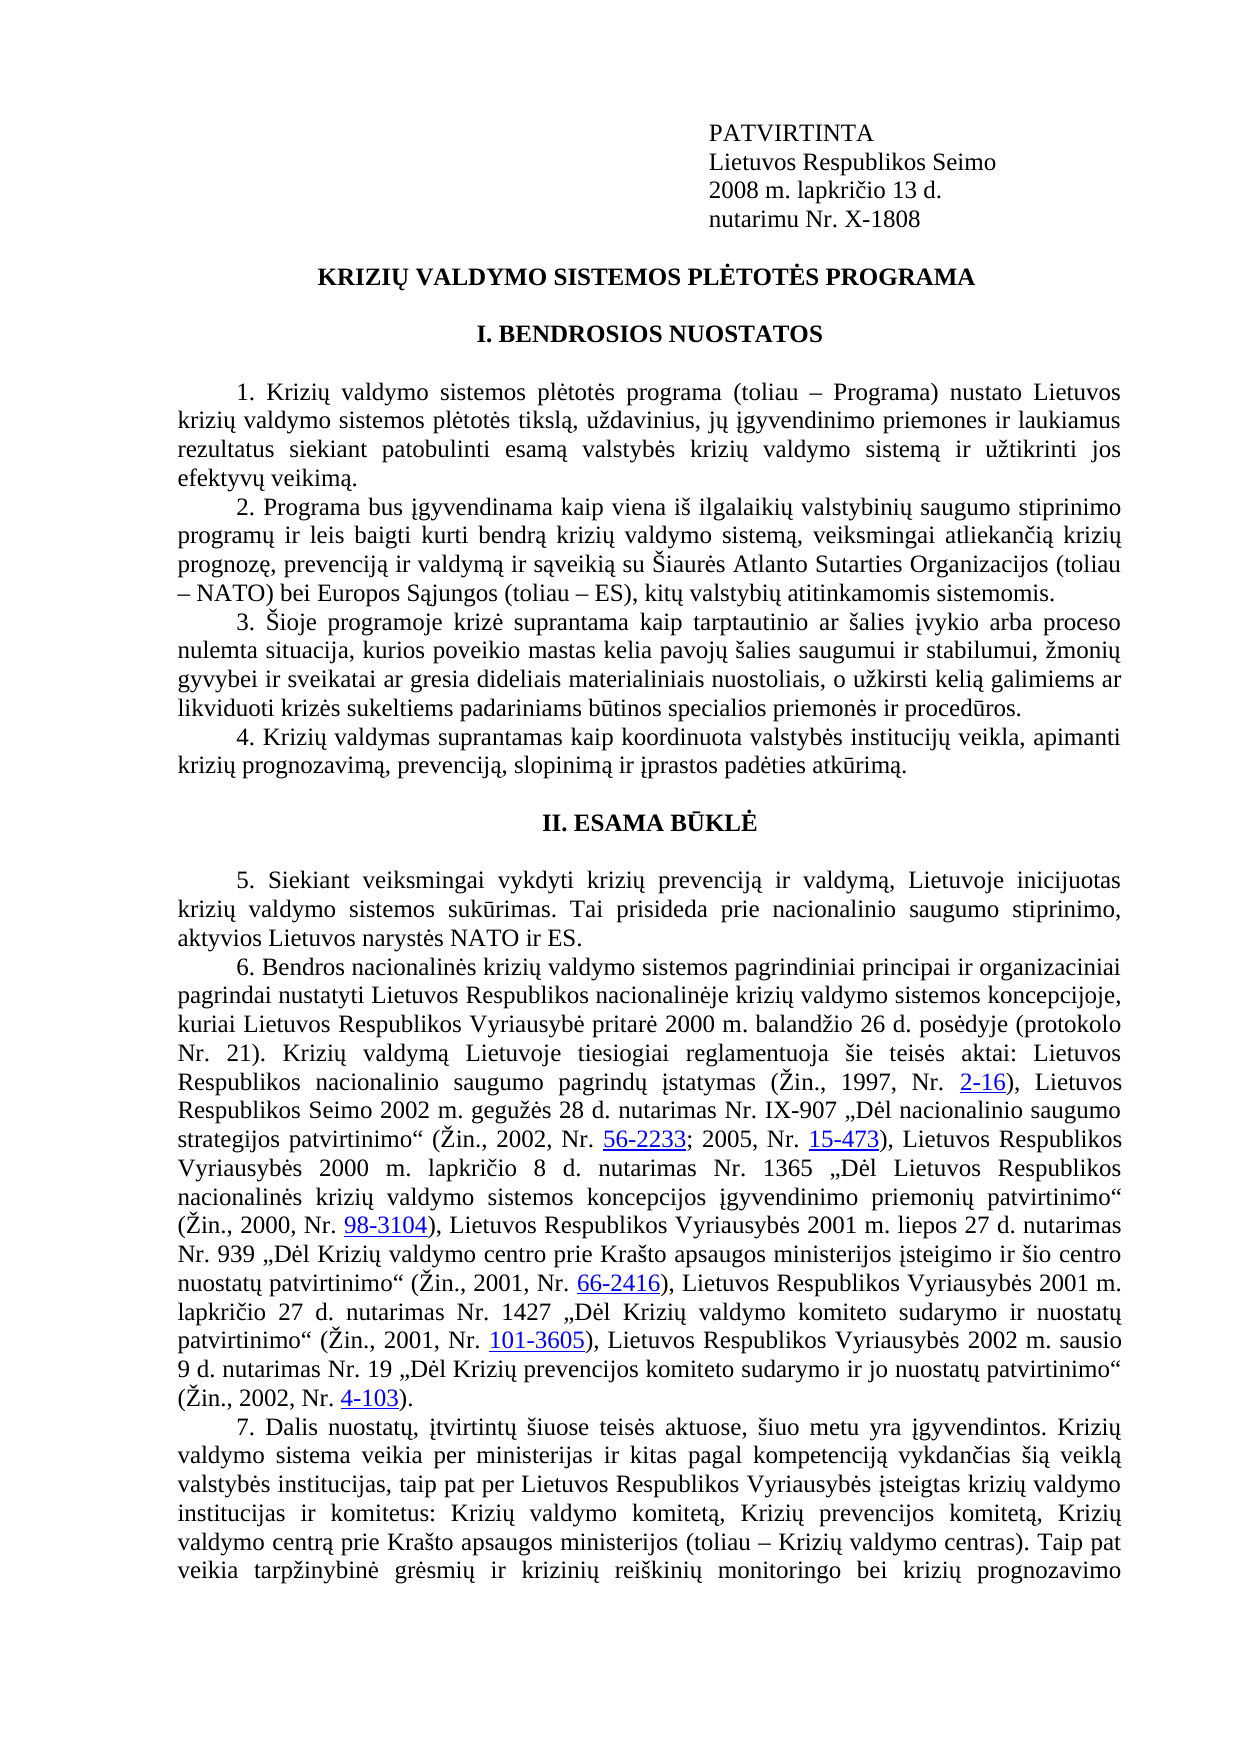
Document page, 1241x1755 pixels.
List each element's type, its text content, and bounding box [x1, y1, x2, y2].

text 2. Programa bus įgyvendinama kaip viena iš ilgalaikių valstybinių saugumo stiprinimo programų ir leis baigti kurti bendrą krizių valdymo sistemą, veiksmingai atliekančią krizių prognozę, prevenciją ir valdymą ir sąveikią su Šiaurės Atlanto Sutarties Organizacijos (toliau – NATO) bei Europos Sąjungos (toliau – ES), kitų valstybių atitinkamomis sistemomis. [177, 492, 1122, 607]
text KRIZIŲ VALDYMO SISTEMOS PLĖTOTĖS PROGRAMA [177, 262, 1122, 291]
text nutarimu Nr. X-1808 [177, 204, 1122, 233]
text 4. Krizių valdymas suprantamas kaip koordinuota valstybės institucijų veikla, apimanti krizių prognozavimą, prevenciją, slopinimą ir įprastos padėties atkūrimą. [177, 722, 1122, 779]
text 5. Siekiant veiksmingai vykdyti krizių prevenciją ir valdymą, Lietuvoje inicijuotas krizių valdymo sistemos sukūrimas. Tai prisideda prie nacionalinio saugumo stiprinimo, aktyvios Lietuvos narystės NATO ir ES. [177, 866, 1122, 952]
text 2008 m. lapkričio 13 d. [177, 176, 1122, 204]
text 6. Bendros nacionalinės krizių valdymo sistemos pagrindiniai principai ir organizaciniai pagrindai nustatyti Lietuvos Respublikos nacionalinėje krizių valdymo sistemos koncepcijoje, kuriai Lietuvos Respublikos Vyriausybė pritarė 2000 m. balandžio 26 d. posėdyje (protokolo Nr. 21). Krizių valdymą Lietuvoje tiesiogiai reglamentuoja šie teisės aktai: Lietuvos Respublikos nacionalinio saugumo pagrindų įstatymas (Žin., 1997, Nr. 2-16), Lietuvos Respublikos Seimo 2002 m. gegužės 28 d. nutarimas Nr. IX-907 „Dėl nacionalinio saugumo strategijos patvirtinimo“ (Žin., 2002, Nr. 56-2233; 2005, Nr. 15-473), Lietuvos Respublikos Vyriausybės 2000 m. lapkričio 8 d. nutarimas Nr. 1365 „Dėl Lietuvos Respublikos nacionalinės krizių valdymo sistemos koncepcijos įgyvendinimo priemonių patvirtinimo“ (Žin., 2000, Nr. 98-3104), Lietuvos Respublikos Vyriausybės 2001 m. liepos 27 d. nutarimas Nr. 939 „Dėl Krizių valdymo centro prie Krašto apsaugos ministerijos įsteigimo ir šio centro nuostatų patvirtinimo“ (Žin., 2001, Nr. 66-2416), Lietuvos Respublikos Vyriausybės 2001 m. lapkričio 27 d. nutarimas Nr. 1427 „Dėl Krizių valdymo komiteto sudarymo ir nuostatų patvirtinimo“ (Žin., 2001, Nr. 101-3605), Lietuvos Respublikos Vyriausybės 2002 m. sausio 9 d. nutarimas Nr. 19 „Dėl Krizių prevencijos komiteto sudarymo ir jo nuostatų patvirtinimo“ (Žin., 2002, Nr. 4-103). [177, 952, 1122, 1412]
text I. BENDROSIOS NUOSTATOS [177, 319, 1122, 348]
text PATVIRTINTA [177, 118, 1122, 147]
text 3. Šioje programoje krizė suprantama kaip tarptautinio ar šalies įvykio arba proceso nulemta situacija, kurios poveikio mastas kelia pavojų šalies saugumui ir stabilumui, žmonių gyvybei ir sveikatai ar gresia dideliais materialiniais nuostoliais, o užkirsti kelią galimiems ar likviduoti krizės sukeltiems padariniams būtinos specialios priemonės ir procedūros. [177, 607, 1122, 722]
text 7. Dalis nuostatų, įtvirtintų šiuose teisės aktuose, šiuo metu yra įgyvendintos. Krizių valdymo sistema veikia per ministerijas ir kitas pagal kompetenciją vykdančias šią veiklą valstybės institucijas, taip pat per Lietuvos Respublikos Vyriausybės įsteigtas krizių valdymo institucijas ir komitetus: Krizių valdymo komitetą, Krizių prevencijos komitetą, Krizių valdymo centrą prie Krašto apsaugos ministerijos (toliau – Krizių valdymo centras). Taip pat veikia tarpžinybinė grėsmių ir krizinių reiškinių monitoringo bei krizių prognozavimo [177, 1412, 1122, 1584]
text 1. Krizių valdymo sistemos plėtotės programa (toliau – Programa) nustato Lietuvos krizių valdymo sistemos plėtotės tikslą, uždavinius, jų įgyvendinimo priemones ir laukiamus rezultatus siekiant patobulinti esamą valstybės krizių valdymo sistemą ir užtikrinti jos efektyvų veikimą. [177, 377, 1122, 492]
text Lietuvos Respublikos Seimo [177, 147, 1122, 176]
text II. ESAMA BŪKLĖ [177, 808, 1122, 837]
